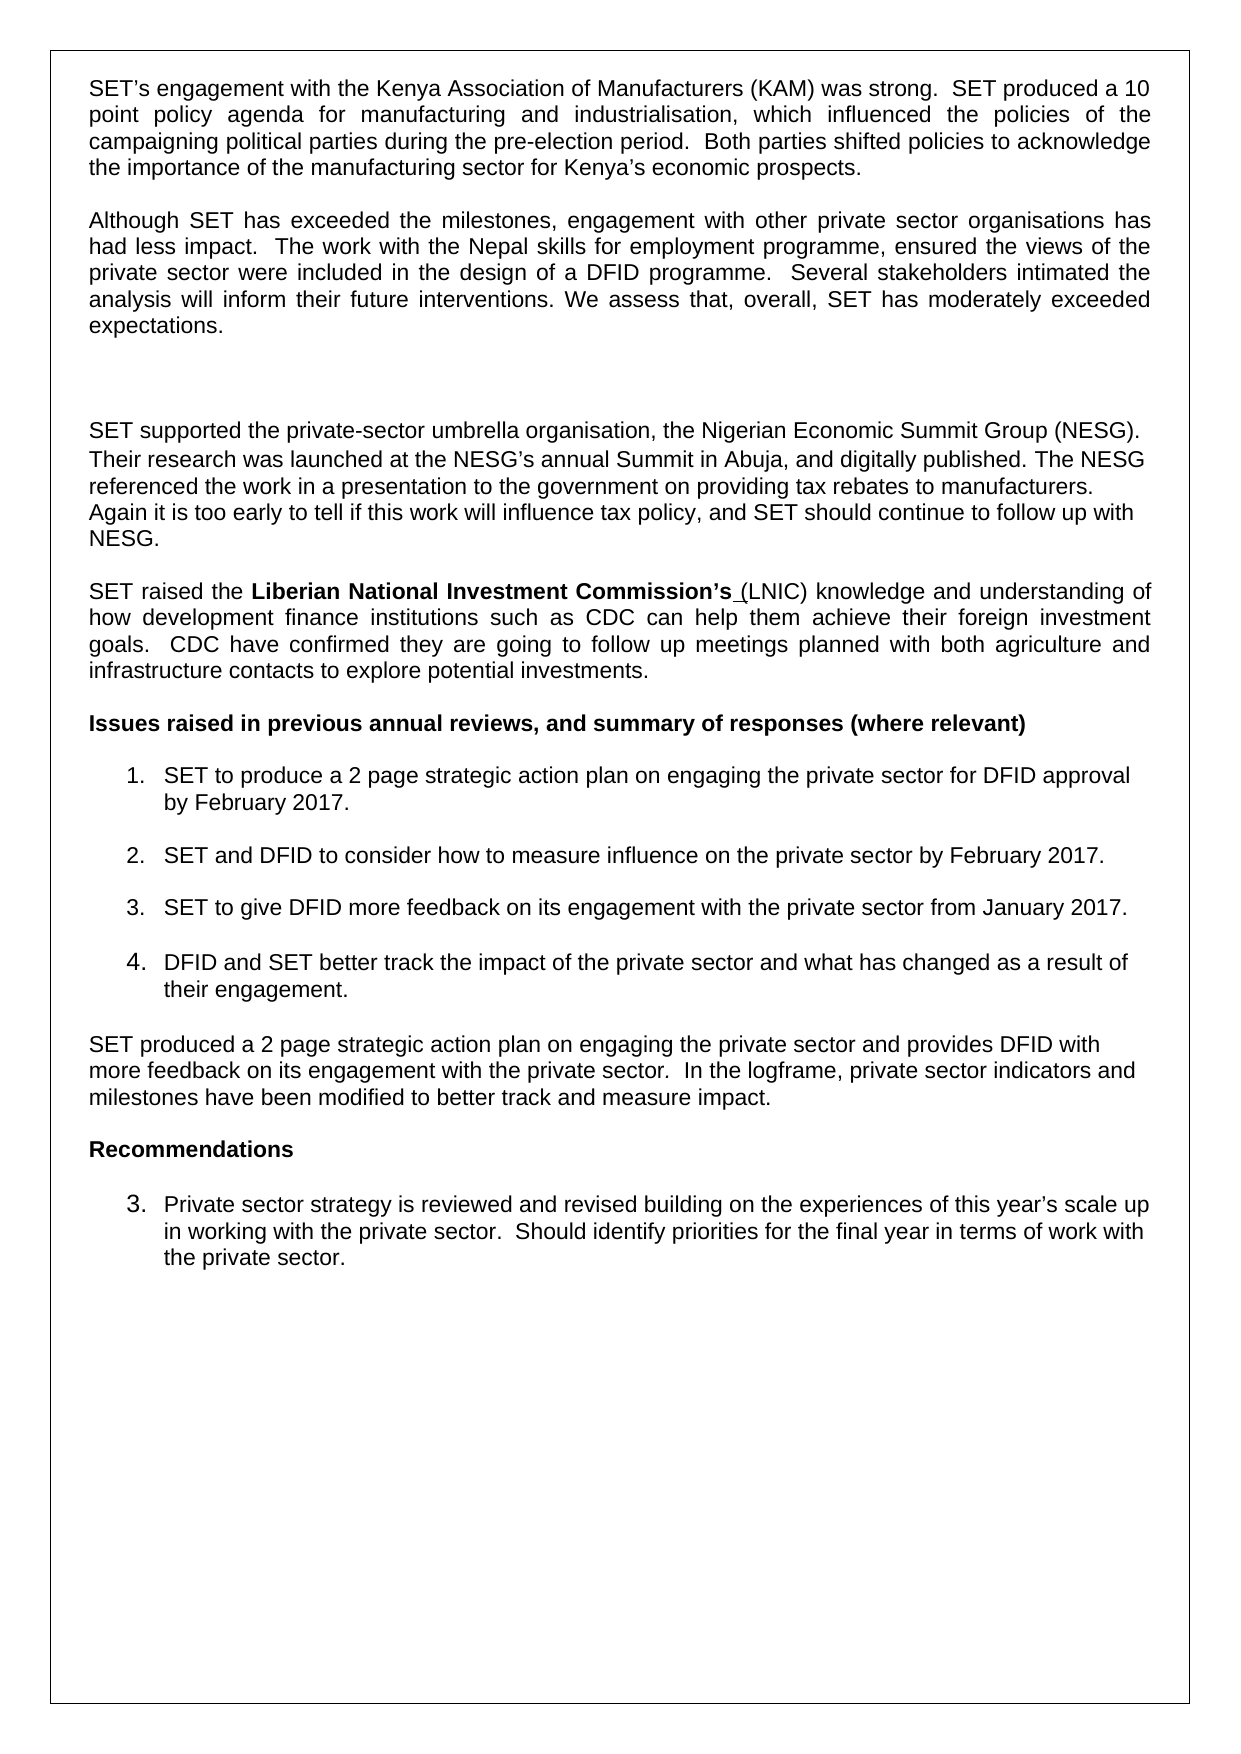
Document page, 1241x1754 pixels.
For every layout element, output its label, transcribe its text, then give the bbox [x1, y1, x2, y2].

list Private sector strategy is reviewed and revised building on the experiences of this year’s scale up in working with the private sector. Should identify priorities for the final year in terms of work with the private sector. [126, 1189, 1152, 1270]
text SET supported the private-sector umbrella organisation, the Nigerian Economic Summit Group (NESG). Their research was launched at the NESG’s annual Summit in Abuja, and digitally published. The NESG referenced the work in a presentation to the government on providing tax rebates to manufacturers. Again it is too early to tell if this work will influence tax policy, and SET should continue to follow up with NESG. [89, 417, 1152, 552]
list SET and DFID to consider how to measure influence on the private sector by February 2017. [126, 842, 1152, 894]
text SET raised the Liberian National Investment Commission’s (LNIC) knowledge and understanding of how development finance institutions such as CDC can help them achieve their foreign investment goals. CDC have confirmed they are going to follow up meetings planned with both agriculture and infrastructure contacts to explore potential investments. [89, 578, 1152, 683]
text Although SET has exceeded the milestones, engagement with other private sector organisations has had less impact. The work with the Nepal skills for employment programme, ensured the views of the private sector were included in the design of a DFID programme. Several stakeholders intimated the analysis will inform their future interventions. We assess that, overall, SET has moderately exceeded expectations. [89, 207, 1152, 338]
list SET to produce a 2 page strategic action plan on engaging the private sector for DFID approval by February 2017. [126, 762, 1152, 842]
list DFID and SET better track the impact of the private sector and what has changed as a result of their engagement. [126, 947, 1152, 1031]
text SET produced a 2 page strategic action plan on engaging the private sector and provides DFID with more feedback on its engagement with the private sector. In the logframe, private sector indicators and milestones have been modified to better track and measure impact. [89, 1031, 1152, 1110]
text Recommendations [89, 1136, 1152, 1163]
list SET to give DFID more feedback on its engagement with the private sector from January 2017. [126, 894, 1152, 947]
text SET’s engagement with the Kenya Association of Manufacturers (KAM) was strong. SET produced a 10 point policy agenda for manufacturing and industrialisation, which influenced the policies of the campaigning political parties during the pre-election period. Both parties shifted policies to acknowledge the importance of the manufacturing sector for Kenya’s economic prospects. [89, 75, 1152, 180]
text Issues raised in previous annual reviews, and summary of responses (where relevant) [89, 710, 1152, 736]
